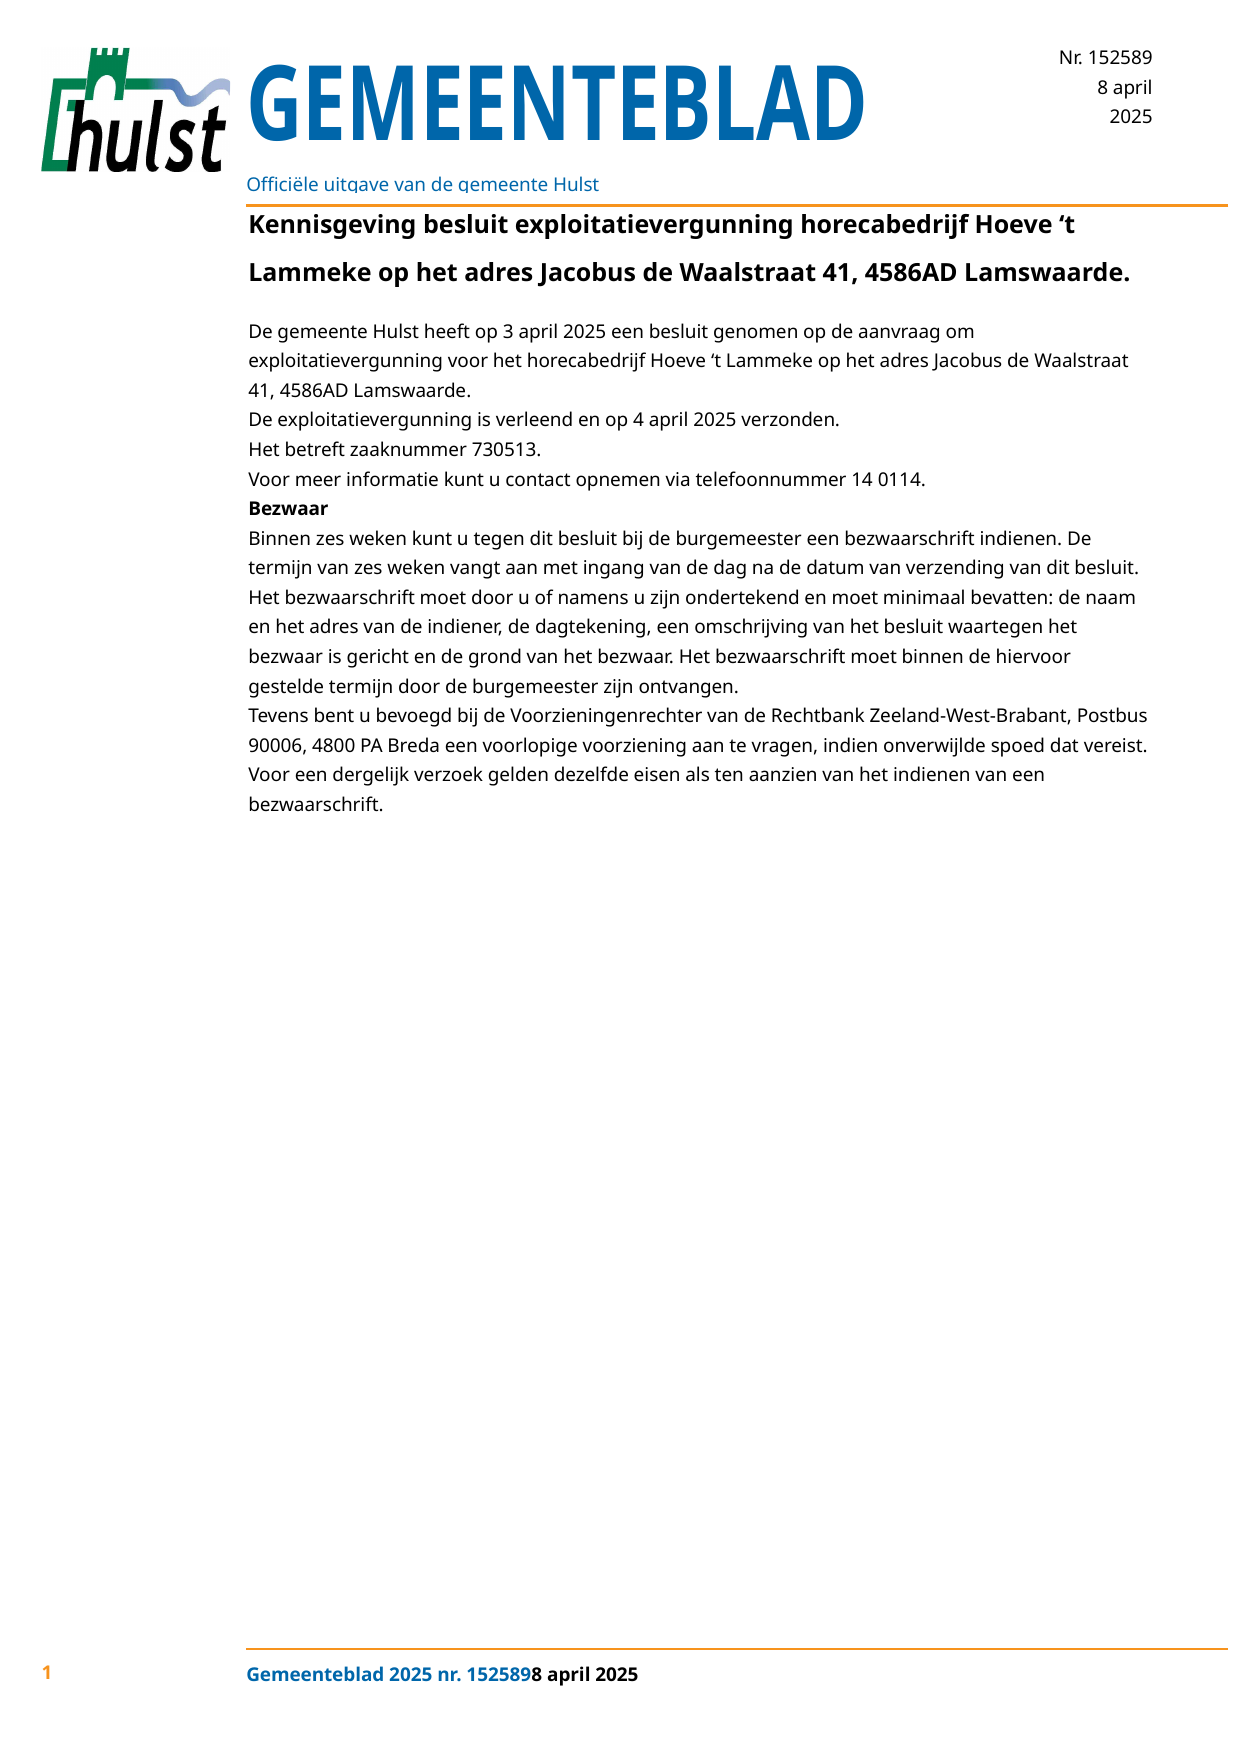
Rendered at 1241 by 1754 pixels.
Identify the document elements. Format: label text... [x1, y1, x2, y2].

text Kennisgeving besluit exploitatievergunning horecabedrijf Hoeve ‘t Lammeke op het adres Jacobus de Waalstraat 41, 4586AD Lamswaarde. [248, 207, 1152, 288]
picture [41, 47, 231, 172]
text Tevens bent u bevoegd bij de Voorzieningenrechter van de Rechtbank Zeeland-West-Brabant, Postbus 90006, 4800 PA Breda een voorlopige voorziening aan te vragen, indien onverwijlde spoed dat vereist. Voor een dergelijk verzoek gelden dezelfde eisen als ten aanzien van het indienen van een bezwaarschrift. [248, 702, 1152, 817]
text Bezwaar [248, 495, 1152, 521]
text Het betreft zaaknummer 730513. [248, 436, 1152, 462]
text Voor meer informatie kunt u contact opnemen via telefoonnummer 14 0114. [248, 466, 1152, 492]
text Binnen zes weken kunt u tegen dit besluit bij de burgemeester een bezwaarschrift indienen. De termijn van zes weken vangt aan met ingang van de dag na de datum van verzending van dit besluit. Het bezwaarschrift moet door u of namens u zijn ondertekend en moet minimaal bevatten: de naam en het adres van de indiener, de dagtekening, een omschrijving van het besluit waartegen het bezwaar is gericht en de grond van het bezwaar. Het bezwaarschrift moet binnen de hiervoor gestelde termijn door de burgemeester zijn ontvangen. [248, 525, 1152, 699]
text De gemeente Hulst heeft op 3 april 2025 een besluit genomen op de aanvraag om exploitatievergunning voor het horecabedrijf Hoeve ‘t Lammeke op het adres Jacobus de Waalstraat 41, 4586AD Lamswaarde. [248, 318, 1152, 403]
text De exploitatievergunning is verleend en op 4 april 2025 verzonden. [248, 407, 1152, 432]
